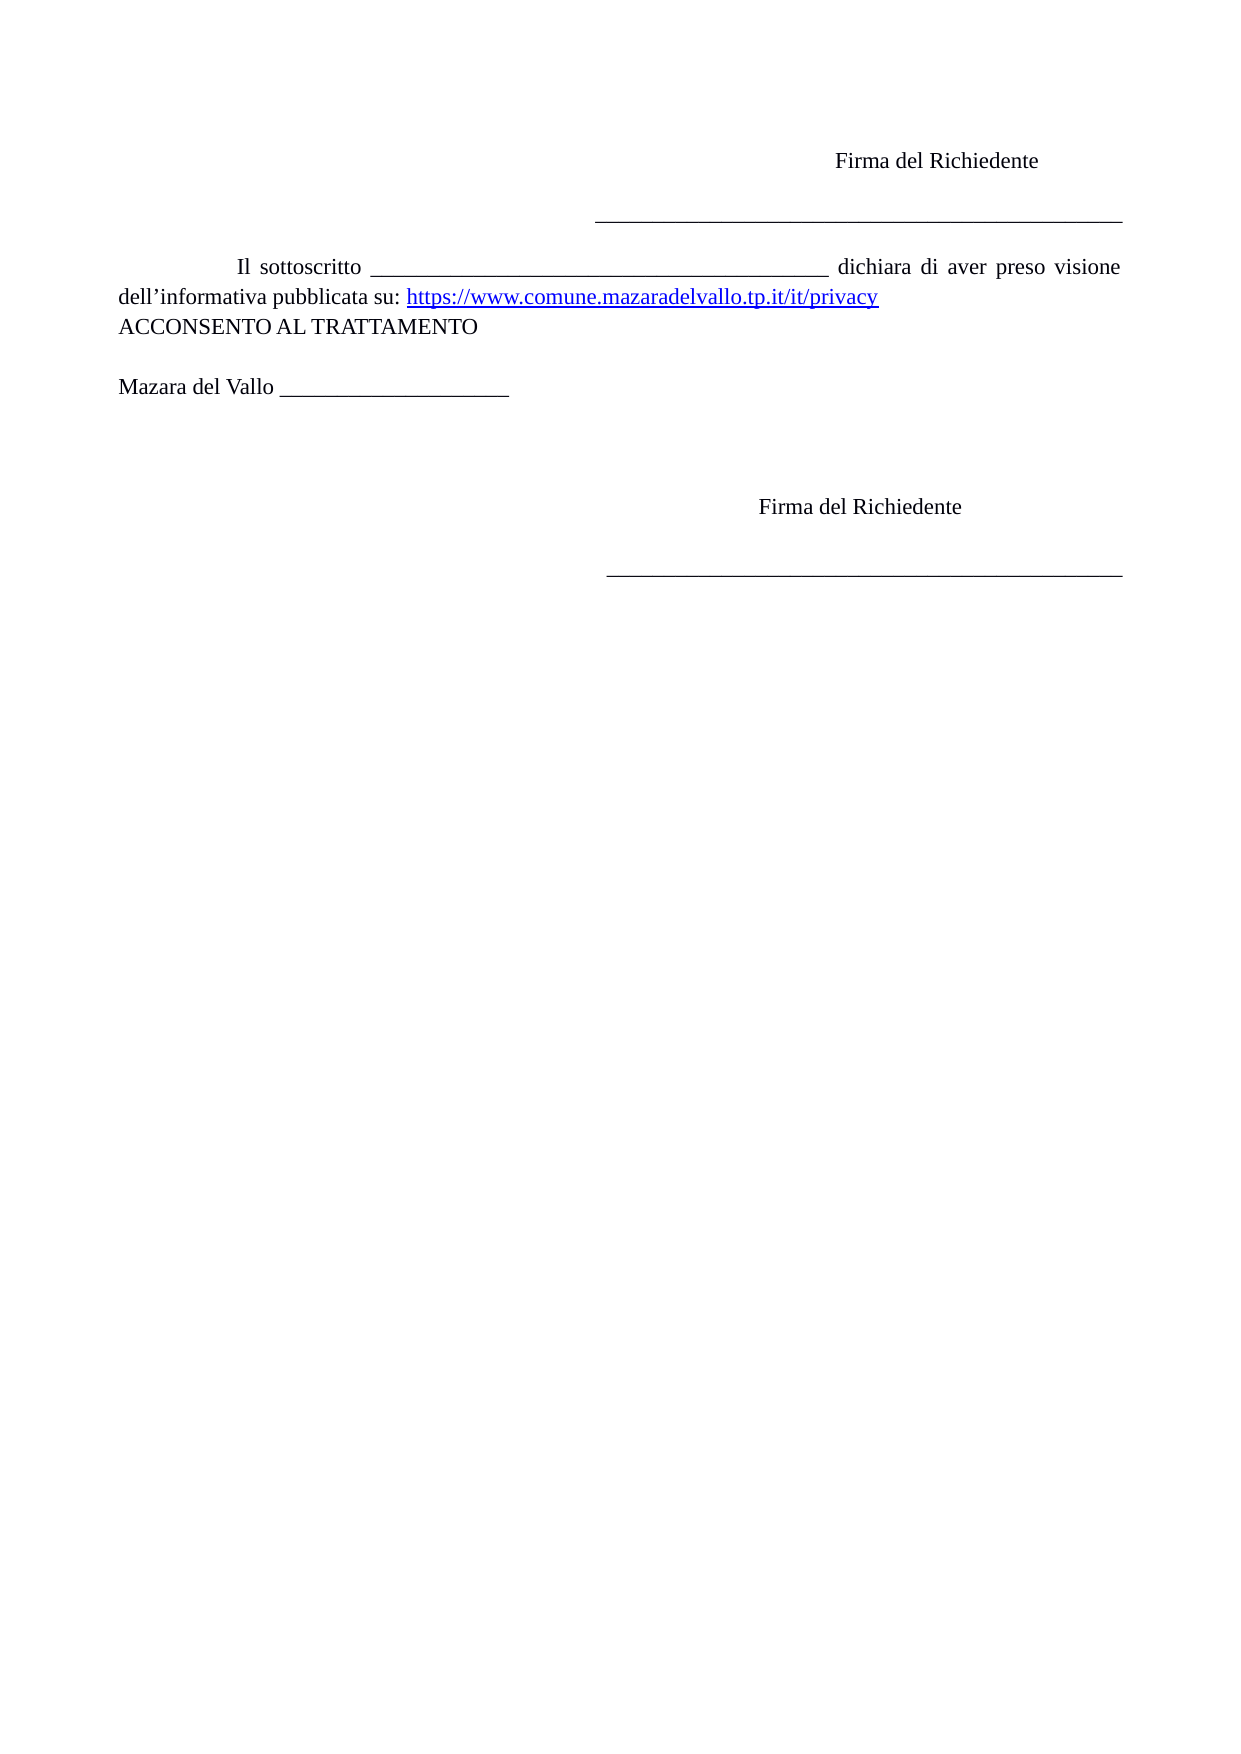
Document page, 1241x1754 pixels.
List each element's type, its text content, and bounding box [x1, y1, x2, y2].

text Firma del Richiedente [118, 148, 1122, 174]
text Firma del Richiedente [118, 490, 1122, 520]
text Il sottoscritto ________________________________________ dichiara di aver preso visione dell’informativa pubblicata su: https://www.comune.mazaradelvallo.tp.it/it/privacy [118, 250, 1122, 310]
text ACCONSENTO AL TRATTAMENTO [118, 310, 1122, 340]
text ______________________________________________ [118, 199, 1122, 225]
text _____________________________________________ [118, 550, 1122, 580]
text Mazara del Vallo ____________________ [118, 370, 1122, 400]
